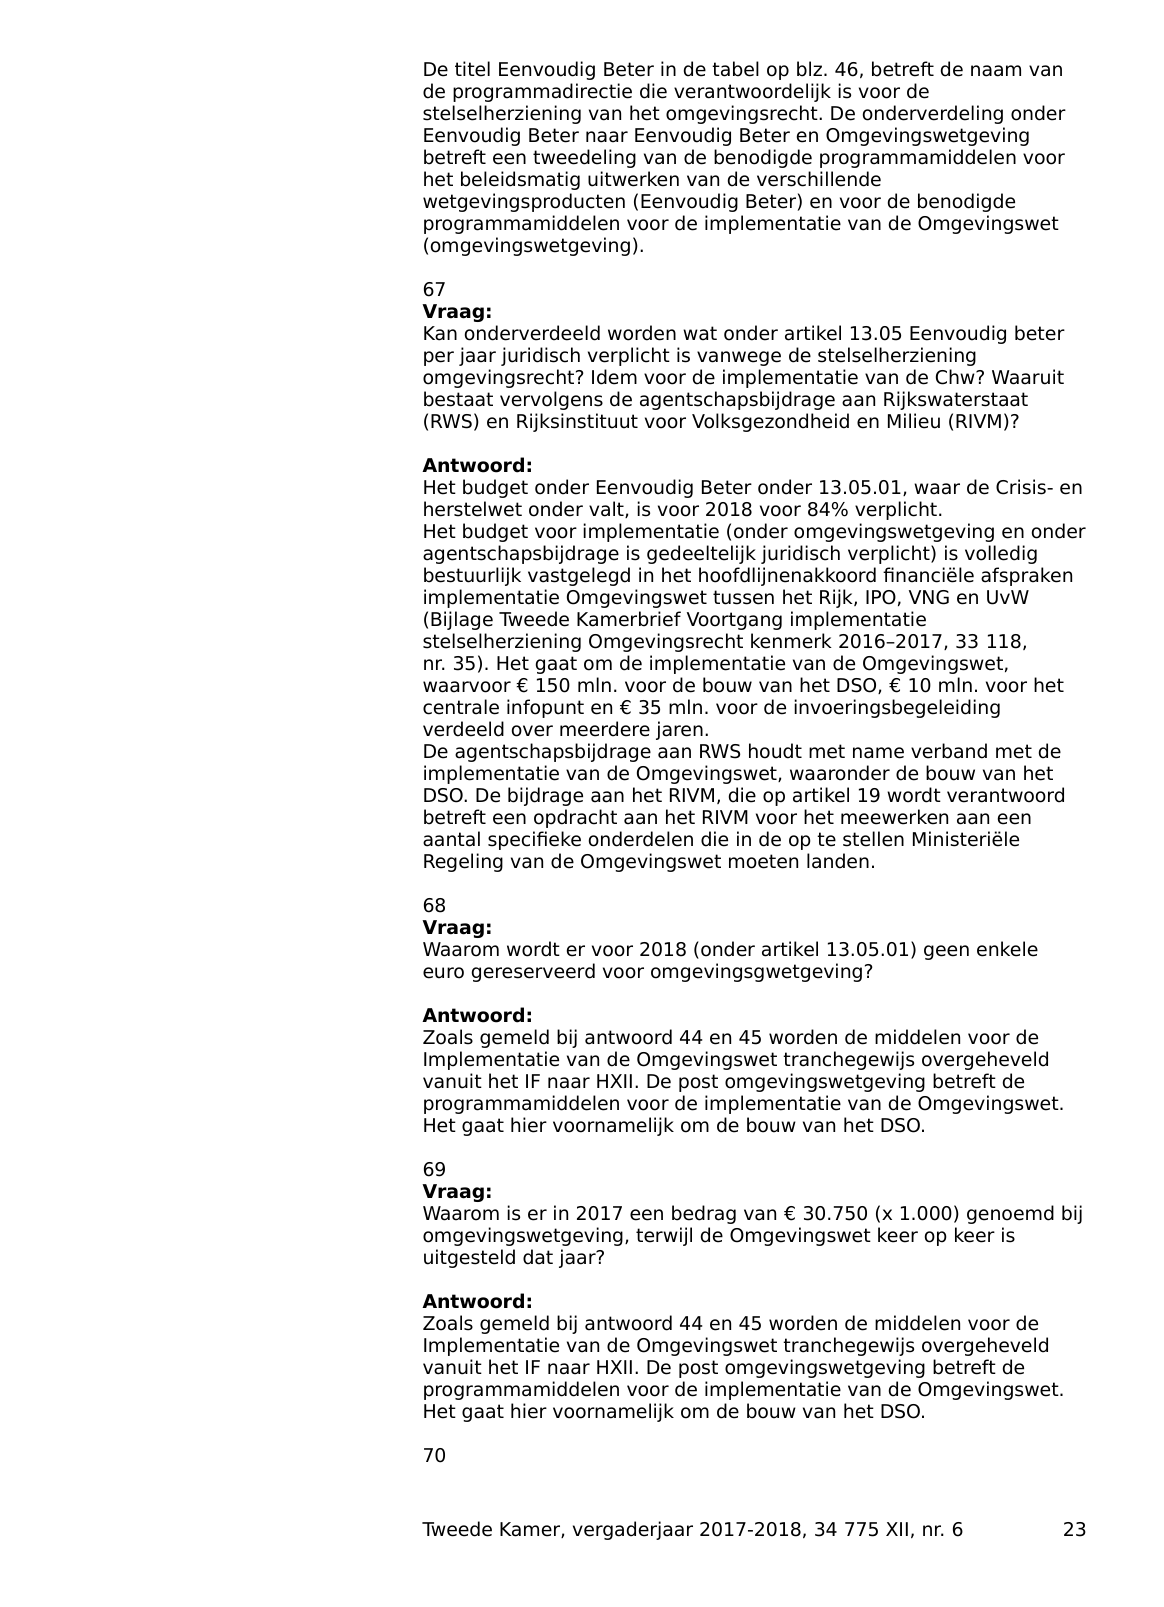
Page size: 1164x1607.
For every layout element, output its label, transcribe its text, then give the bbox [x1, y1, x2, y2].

text De titel Eenvoudig Beter in de tabel op blz. 46, betreft de naam van de programmadirectie die verantwoordelijk is voor de stelselherziening van het omgevingsrecht. De onderverdeling onder Eenvoudig Beter naar Eenvoudig Beter en Omgevingswetgeving betreft een tweedeling van de benodigde programmamiddelen voor het beleidsmatig uitwerken van de verschillende wetgevingsproducten (Eenvoudig Beter) en voor de benodigde programmamiddelen voor de implementatie van de Omgevingswet (omgevingswetgeving). [422, 59, 1087, 257]
text 67 [422, 279, 1087, 301]
text Antwoord: [422, 1005, 1087, 1027]
text Kan onderverdeeld worden wat onder artikel 13.05 Eenvoudig beter per jaar juridisch verplicht is vanwege de stelselherziening omgevingsrecht? Idem voor de implementatie van de Chw? Waaruit bestaat vervolgens de agentschapsbijdrage aan Rijkswaterstaat (RWS) en Rijksinstituut voor Volksgezondheid en Milieu (RIVM)? [422, 323, 1087, 433]
text De agentschapsbijdrage aan RWS houdt met name verband met de implementatie van de Omgevingswet, waaronder de bouw van het DSO. De bijdrage aan het RIVM, die op artikel 19 wordt verantwoord betreft een opdracht aan het RIVM voor het meewerken aan een aantal specifieke onderdelen die in de op te stellen Ministeriële Regeling van de Omgevingswet moeten landen. [422, 741, 1087, 873]
text 68 [422, 895, 1087, 917]
text 70 [422, 1445, 1087, 1467]
text Antwoord: [422, 455, 1087, 477]
text Vraag: [422, 301, 1087, 323]
text Zoals gemeld bij antwoord 44 en 45 worden de middelen voor de Implementatie van de Omgevingswet tranchegewijs overgeheveld vanuit het IF naar HXII. De post omgevingswetgeving betreft de programmamiddelen voor de implementatie van de Omgevingswet. Het gaat hier voornamelijk om de bouw van het DSO. [422, 1313, 1087, 1423]
text Het budget voor implementatie (onder omgevingswetgeving en onder agentschapsbijdrage is gedeeltelijk juridisch verplicht) is volledig bestuurlijk vastgelegd in het hoofdlijnenakkoord financiële afspraken implementatie Omgevingswet tussen het Rijk, IPO, VNG en UvW (Bijlage Tweede Kamerbrief Voortgang implementatie stelselherziening Omgevingsrecht kenmerk 2016–2017, 33 118, nr. 35). Het gaat om de implementatie van de Omgevingswet, waarvoor € 150 mln. voor de bouw van het DSO, € 10 mln. voor het centrale infopunt en € 35 mln. voor de invoeringsbegeleiding verdeeld over meerdere jaren. [422, 521, 1087, 741]
text Waarom is er in 2017 een bedrag van € 30.750 (x 1.000) genoemd bij omgevingswetgeving, terwijl de Omgevingswet keer op keer is uitgesteld dat jaar? [422, 1203, 1087, 1269]
text Zoals gemeld bij antwoord 44 en 45 worden de middelen voor de Implementatie van de Omgevingswet tranchegewijs overgeheveld vanuit het IF naar HXII. De post omgevingswetgeving betreft de programmamiddelen voor de implementatie van de Omgevingswet. Het gaat hier voornamelijk om de bouw van het DSO. [422, 1027, 1087, 1137]
text Waarom wordt er voor 2018 (onder artikel 13.05.01) geen enkele euro gereserveerd voor omgevingsgwetgeving? [422, 939, 1087, 983]
text Vraag: [422, 917, 1087, 939]
text 69 [422, 1159, 1087, 1181]
text Vraag: [422, 1181, 1087, 1203]
text Het budget onder Eenvoudig Beter onder 13.05.01, waar de Crisis- en herstelwet onder valt, is voor 2018 voor 84% verplicht. [422, 477, 1087, 521]
text Antwoord: [422, 1291, 1087, 1313]
